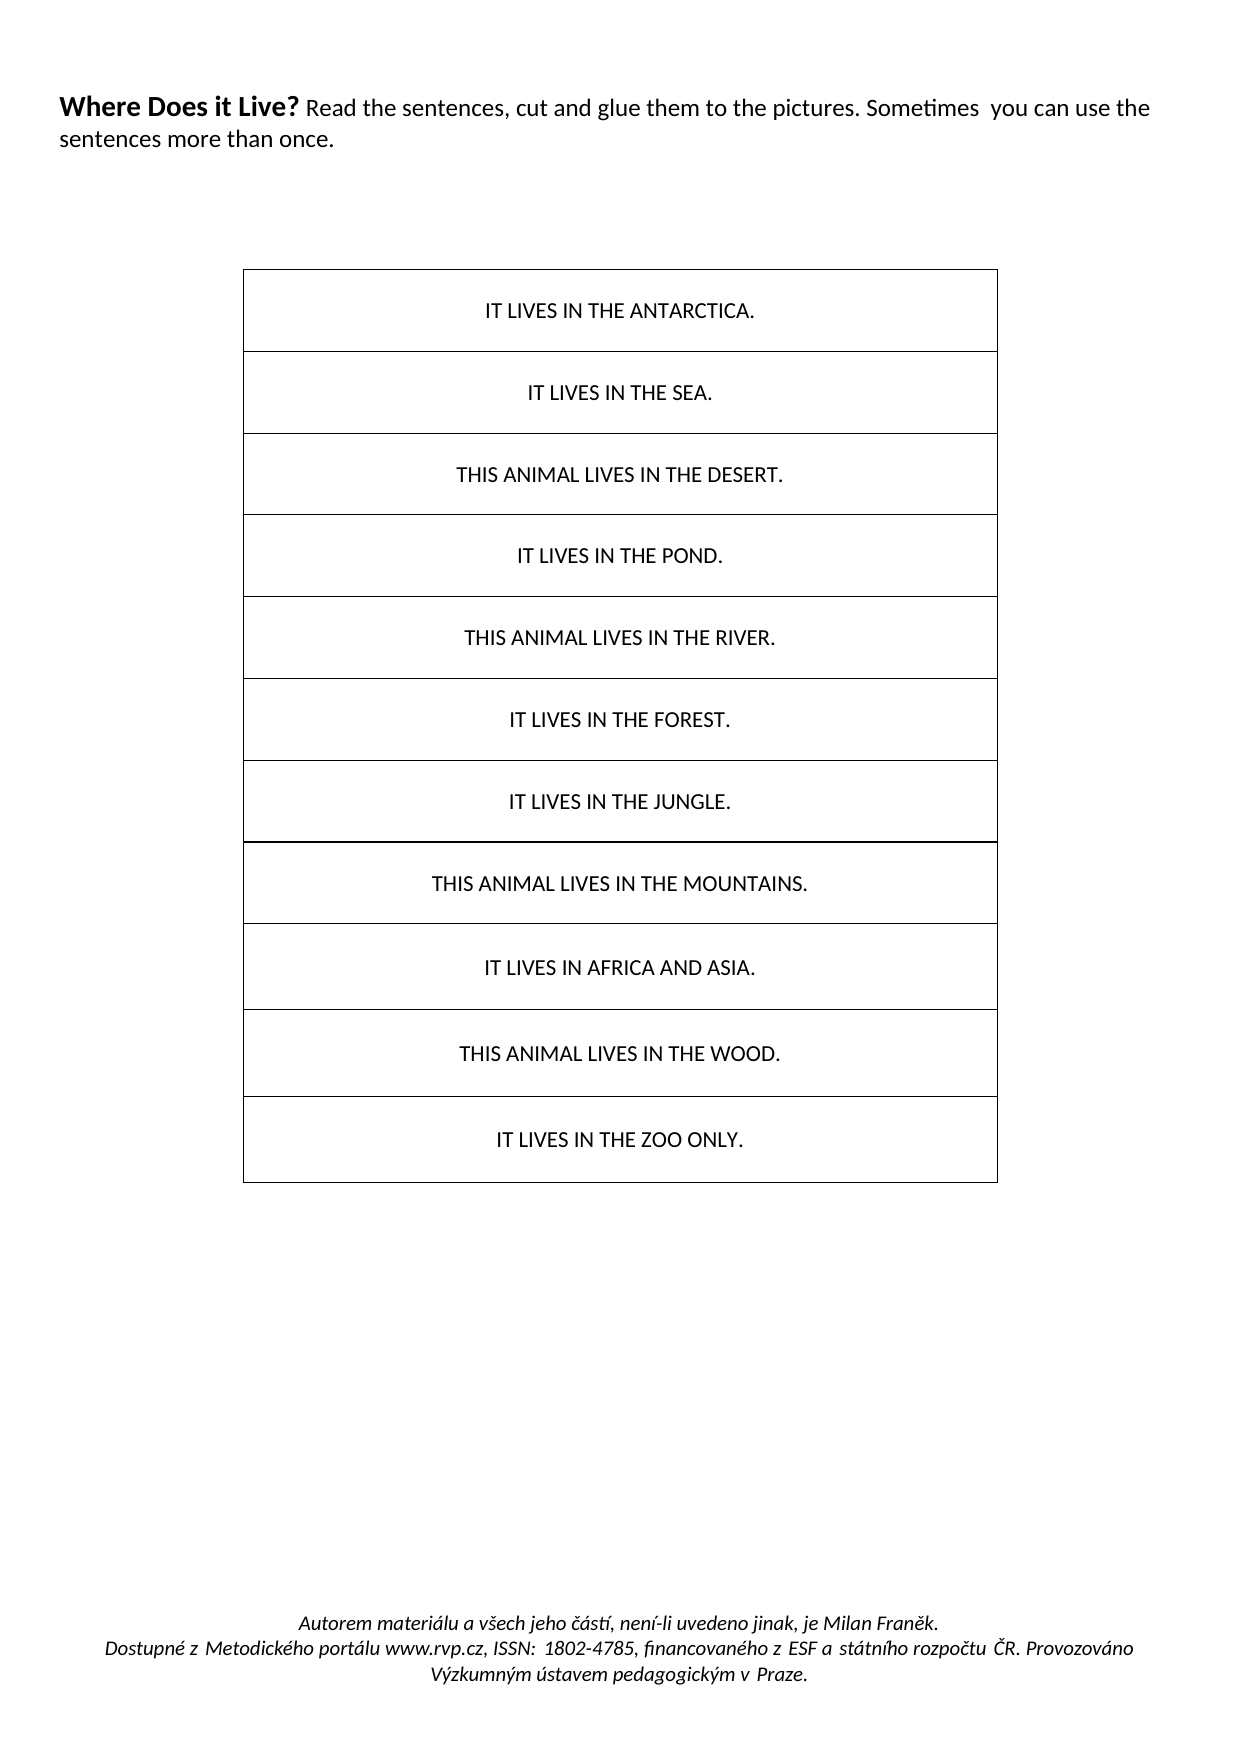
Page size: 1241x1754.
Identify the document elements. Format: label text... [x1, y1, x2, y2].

table_cell IT LIVES IN THE POND. [244, 515, 997, 596]
table_header IT LIVES IN THE ANTARCTICA. [244, 270, 997, 351]
table_cell IT LIVES IN THE JUNGLE. [244, 761, 997, 841]
table_cell THIS ANIMAL LIVES IN THE RIVER. [244, 597, 997, 678]
table_cell THIS ANIMAL LIVES IN THE DESERT. [244, 434, 997, 514]
table_cell IT LIVES IN AFRICA AND ASIA. [244, 924, 997, 1009]
text Where Does it Live? Read the sentences, cut and glue them to the pictures. Sometimes you can use the sentences more than once. [59, 88, 1181, 154]
table_cell IT LIVES IN THE SEA. [244, 352, 997, 432]
table_cell THIS ANIMAL LIVES IN THE MOUNTAINS. [244, 843, 997, 923]
table_cell IT LIVES IN THE FOREST. [244, 679, 997, 759]
table_cell IT LIVES IN THE ZOO ONLY. [244, 1097, 997, 1182]
table_cell THIS ANIMAL LIVES IN THE WOOD. [244, 1010, 997, 1096]
